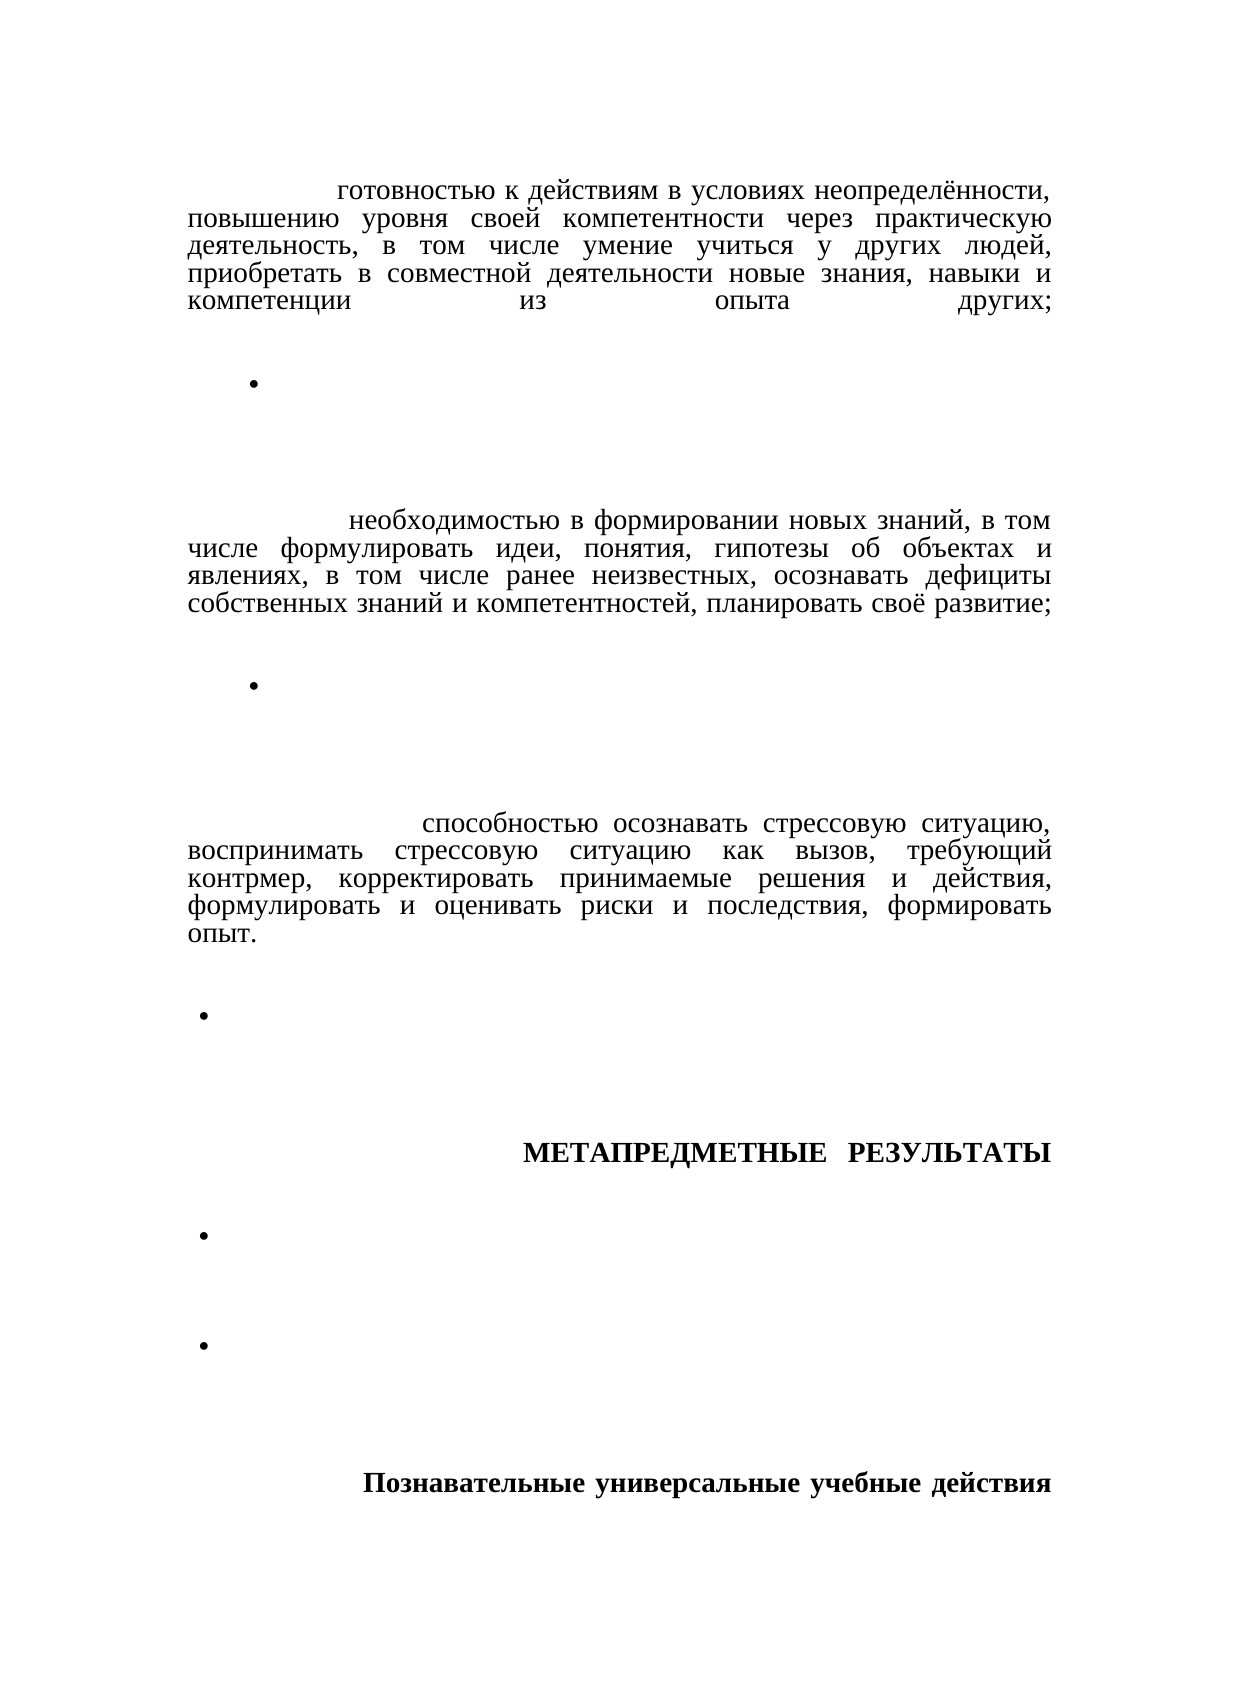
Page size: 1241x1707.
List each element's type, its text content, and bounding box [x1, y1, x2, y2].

list необходимостью в формировании новых знаний, в том числе формулировать идеи, понятия, гипотезы об объектах и явлениях, в том числе ранее неизвестных, осознавать дефициты собственных знаний и компетентностей, планировать своё развитие; [187, 370, 1053, 672]
list способностью осознавать стрессовую ситуацию, воспринимать стрессовую ситуацию как вызов, требующий контрмер, корректировать принимаемые решения и действия, формулировать и оценивать риски и последствия, формировать опыт. [187, 672, 1053, 1002]
list готовностью к действиям в условиях неопределённости, повышению уровня своей компетентности через практическую деятельность, в том числе умение учиться у других людей, приобретать в совместной деятельности новые знания, навыки и компетенции из опыта других; [187, 150, 1053, 370]
list Познавательные универсальные учебные действия [200, 1332, 1053, 1552]
list МЕТАПРЕДМЕТНЫЕ РЕЗУЛЬТАТЫ [200, 1002, 1053, 1222]
